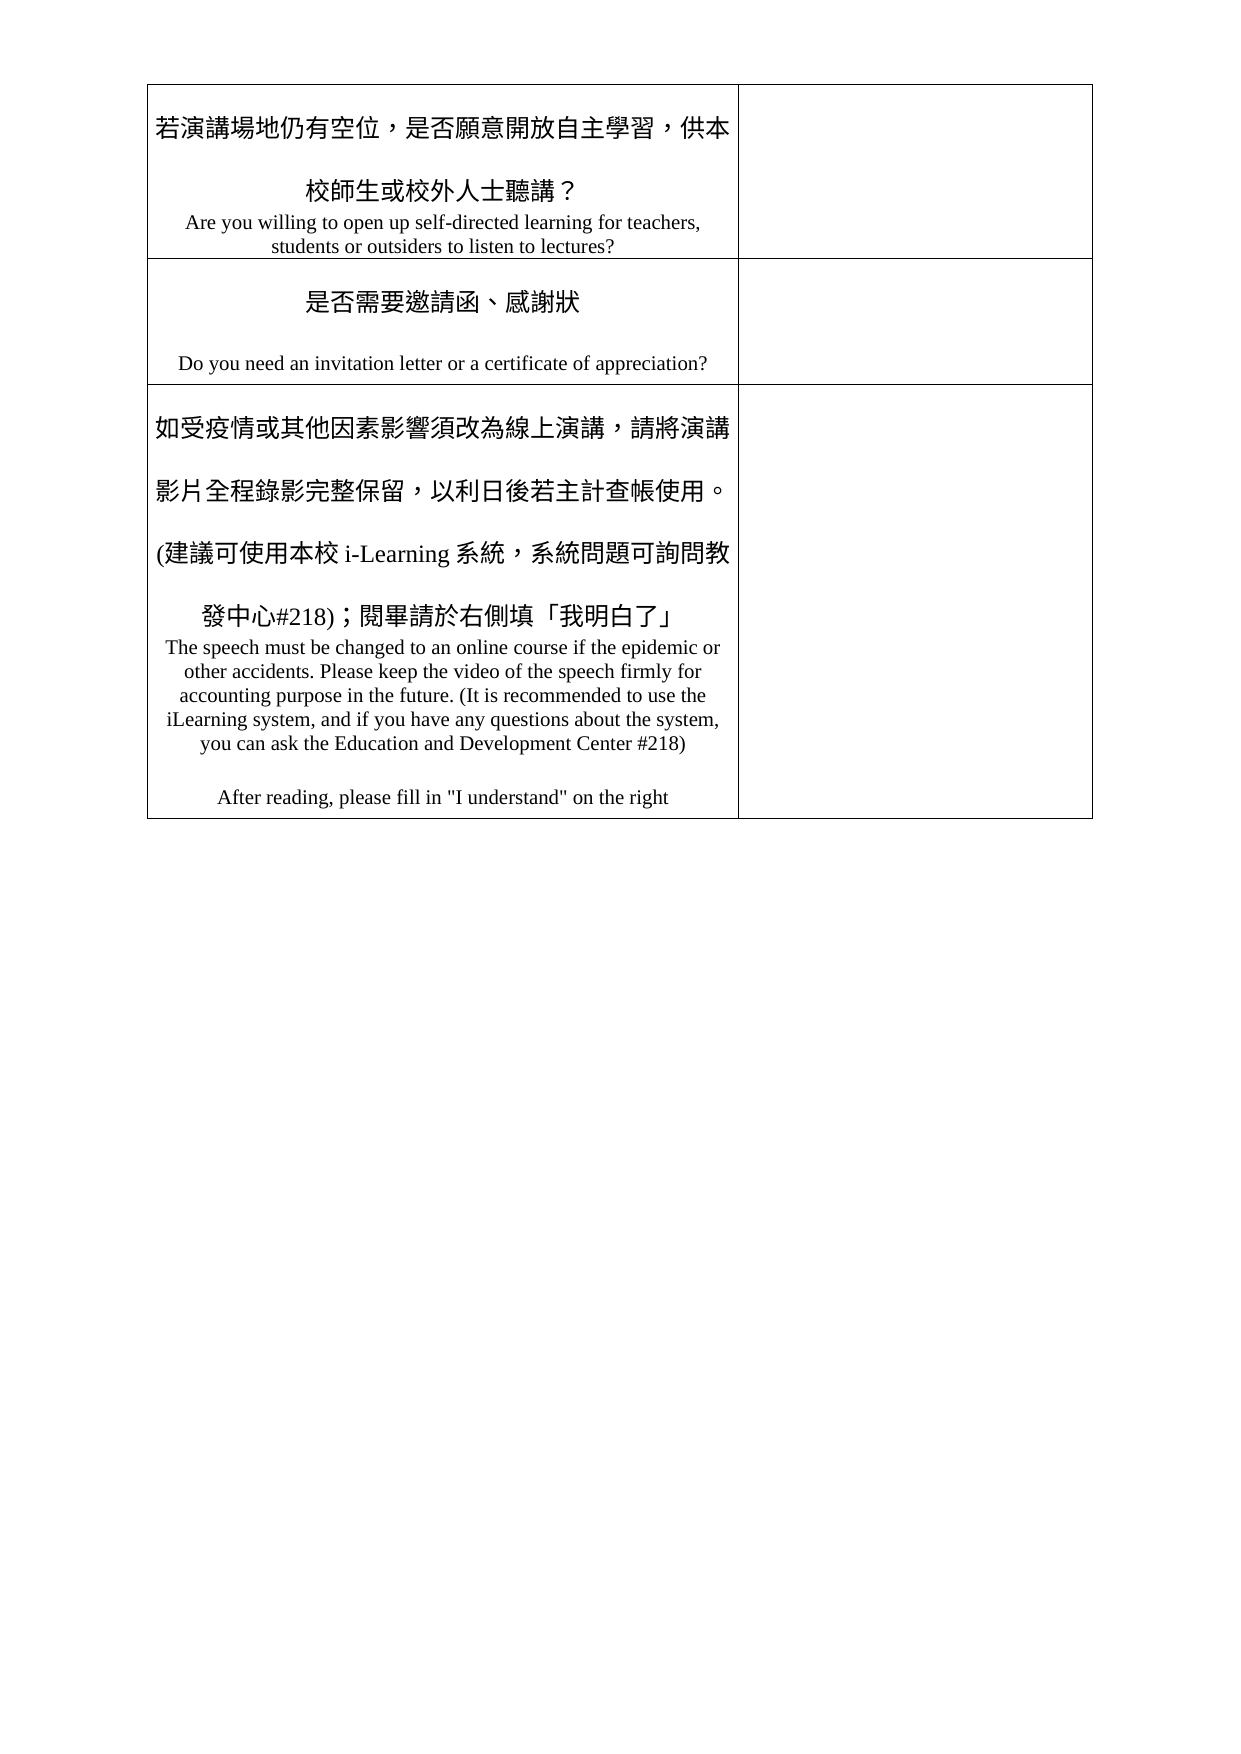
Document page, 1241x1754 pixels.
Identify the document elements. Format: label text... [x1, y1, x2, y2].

table_cell [739, 85, 1092, 258]
table_cell 若演講場地仍有空位，是否願意開放自主學習，供本校師生或校外人士聽講？ Are you willing to open up self-directed learning for teachers, students or outsiders to listen to lectures? [148, 85, 738, 258]
table_cell 是否需要邀請函、感謝狀 Do you need an invitation letter or a certificate of appreciation? [148, 259, 738, 384]
table_cell [739, 385, 1092, 818]
table_cell 如受疫情或其他因素影響須改為線上演講，請將演講影片全程錄影完整保留，以利日後若主計查帳使用。(建議可使用本校i-Learning系統，系統問題可詢問教發中心#218)；閱畢請於右側填「我明白了」 The speech must be changed to an online course if the epidemic or other accidents. Please keep the video of the speech firmly for accounting purpose in the future. (It is recommended to use the iLearning system, and if you have any questions about the system, you can ask the Education and Development Center #218) After reading, please fill in "I understand" on the right [148, 385, 738, 818]
table_cell [739, 259, 1092, 384]
